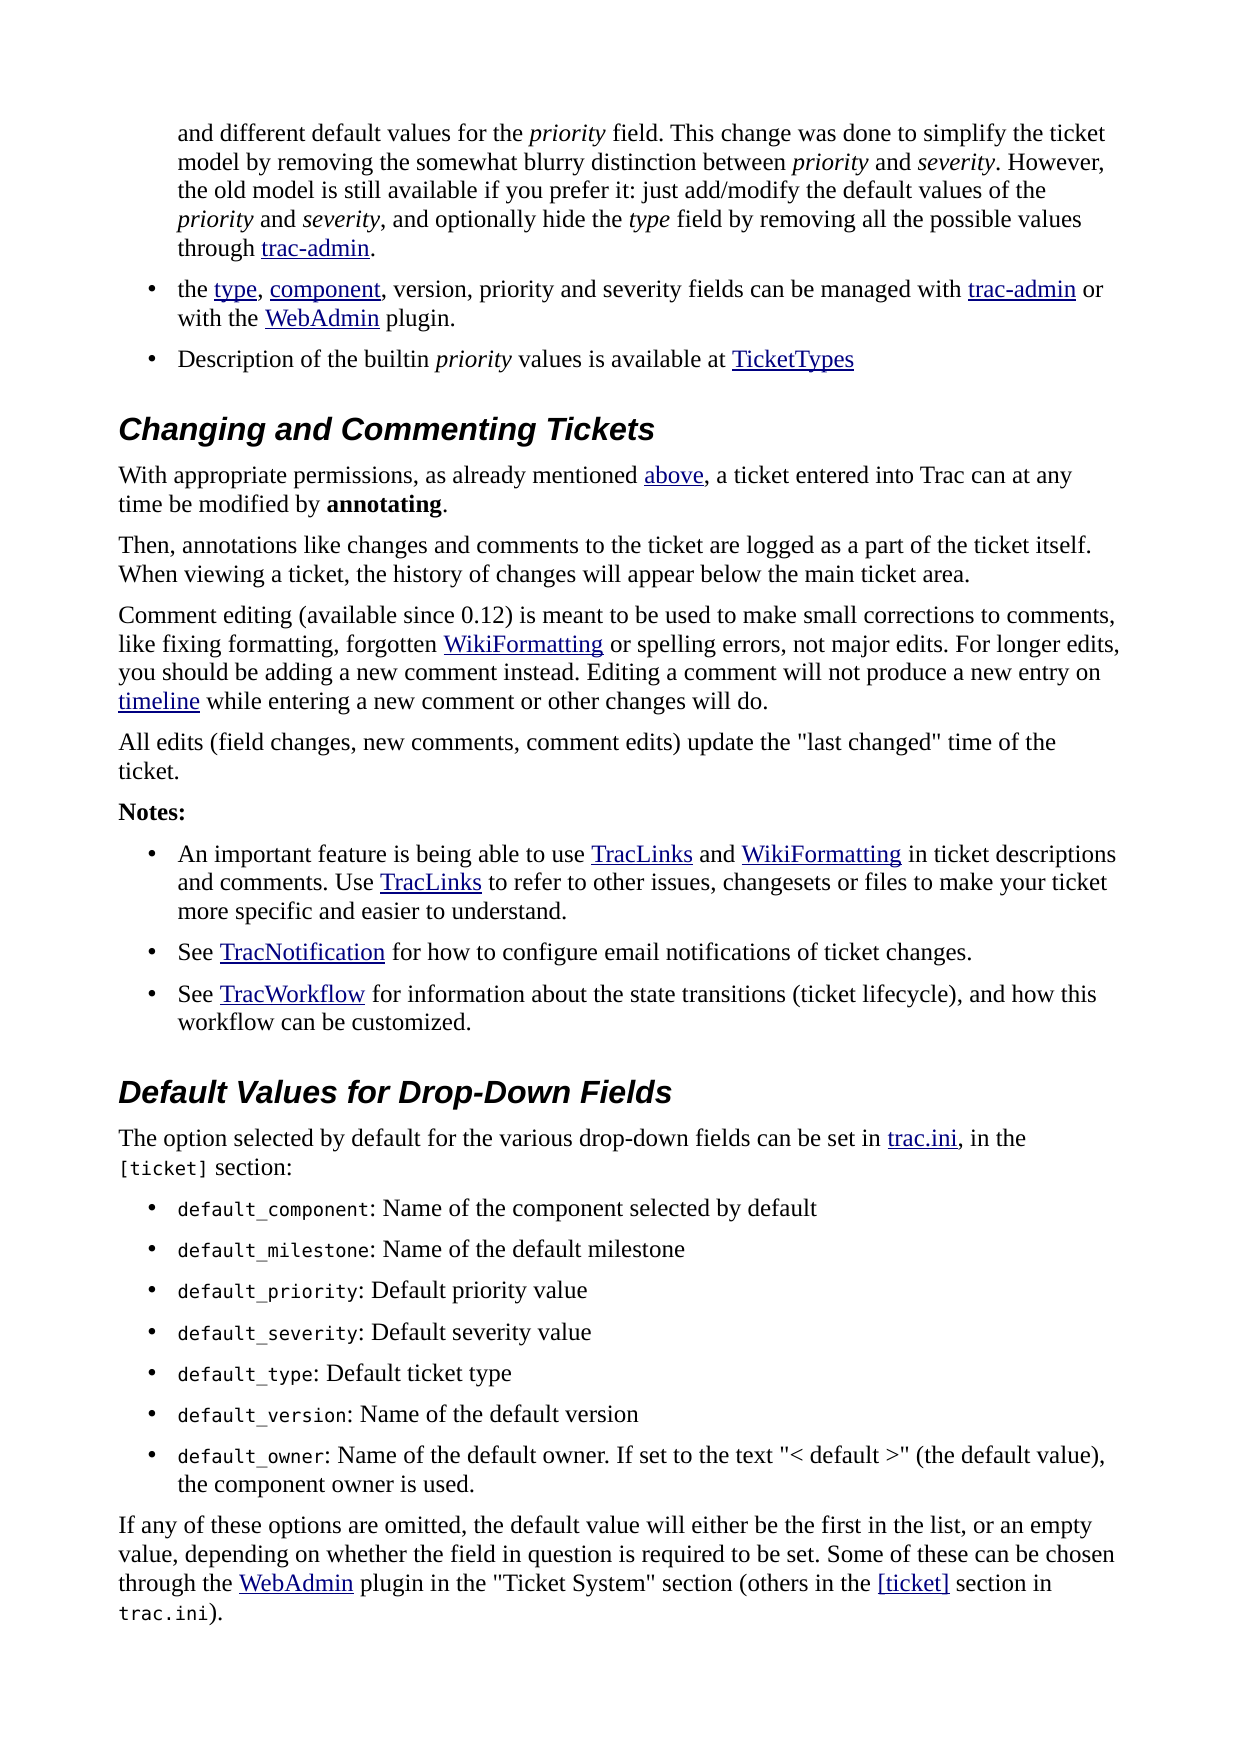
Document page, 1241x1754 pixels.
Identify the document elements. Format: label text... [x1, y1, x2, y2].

list and different default values for the priority field. This change was done to simplify the ticket model by removing the somewhat blurry distinction between priority and severity. However, the old model is still available if you prefer it: just add/modify the default values of the priority and severity, and optionally hide the type field by removing all the possible values through trac-admin. [148, 118, 1122, 262]
list See TracNotification for how to configure email notifications of ticket changes. [148, 937, 1122, 966]
list default_owner: Name of the default owner. If set to the text "< default >" (the default value), the component owner is used. [148, 1441, 1122, 1498]
subtitle Default Values for Drop-Down Fields [118, 1074, 1122, 1111]
list default_priority: Default priority value [148, 1276, 1122, 1304]
list An important feature is being able to use TracLinks and WikiFormatting in ticket descriptions and comments. Use TracLinks to refer to other issues, changesets or files to make your ticket more specific and easier to understand. [148, 839, 1122, 925]
list default_component: Name of the component selected by default [148, 1193, 1122, 1222]
text Comment editing (available since 0.12) is meant to be used to make small corrections to comments, like fixing formatting, forgotten WikiFormatting or spelling errors, not major edits. For longer edits, you should be adding a new comment instead. Editing a comment will not produce a new entry on timeline while entering a new comment or other changes will do. [118, 600, 1122, 715]
text With appropriate permissions, as already mentioned above, a ticket entered into Trac can at any time be modified by annotating. [118, 460, 1122, 517]
list See TracWorkflow for information about the state transitions (ticket lifecycle), and how this workflow can be customized. [148, 979, 1122, 1036]
text Notes: [118, 797, 1122, 826]
text All edits (field changes, new comments, comment edits) update the "last changed" time of the ticket. [118, 727, 1122, 785]
list default_version: Name of the default version [148, 1399, 1122, 1428]
list the ​type, ​component, version, priority and severity fields can be managed with trac-admin or with the ​WebAdmin plugin. [148, 274, 1122, 332]
list Description of the builtin priority values is available at ​TicketTypes [148, 344, 1122, 373]
text If any of these options are omitted, the default value will either be the first in the list, or an empty value, depending on whether the field in question is required to be set. Some of these can be chosen through the ​WebAdmin plugin in the "Ticket System" section (others in the [ticket] section in trac.ini). [118, 1511, 1122, 1626]
list default_type: Default ticket type [148, 1358, 1122, 1387]
text The option selected by default for the various drop-down fields can be set in trac.ini, in the [ticket] section: [118, 1123, 1122, 1181]
list default_milestone: Name of the default milestone [148, 1234, 1122, 1263]
subtitle Changing and Commenting Tickets [118, 411, 1122, 447]
text Then, annotations like changes and comments to the ticket are logged as a part of the ticket itself. When viewing a ticket, the history of changes will appear below the main ticket area. [118, 530, 1122, 587]
list default_severity: Default severity value [148, 1317, 1122, 1346]
